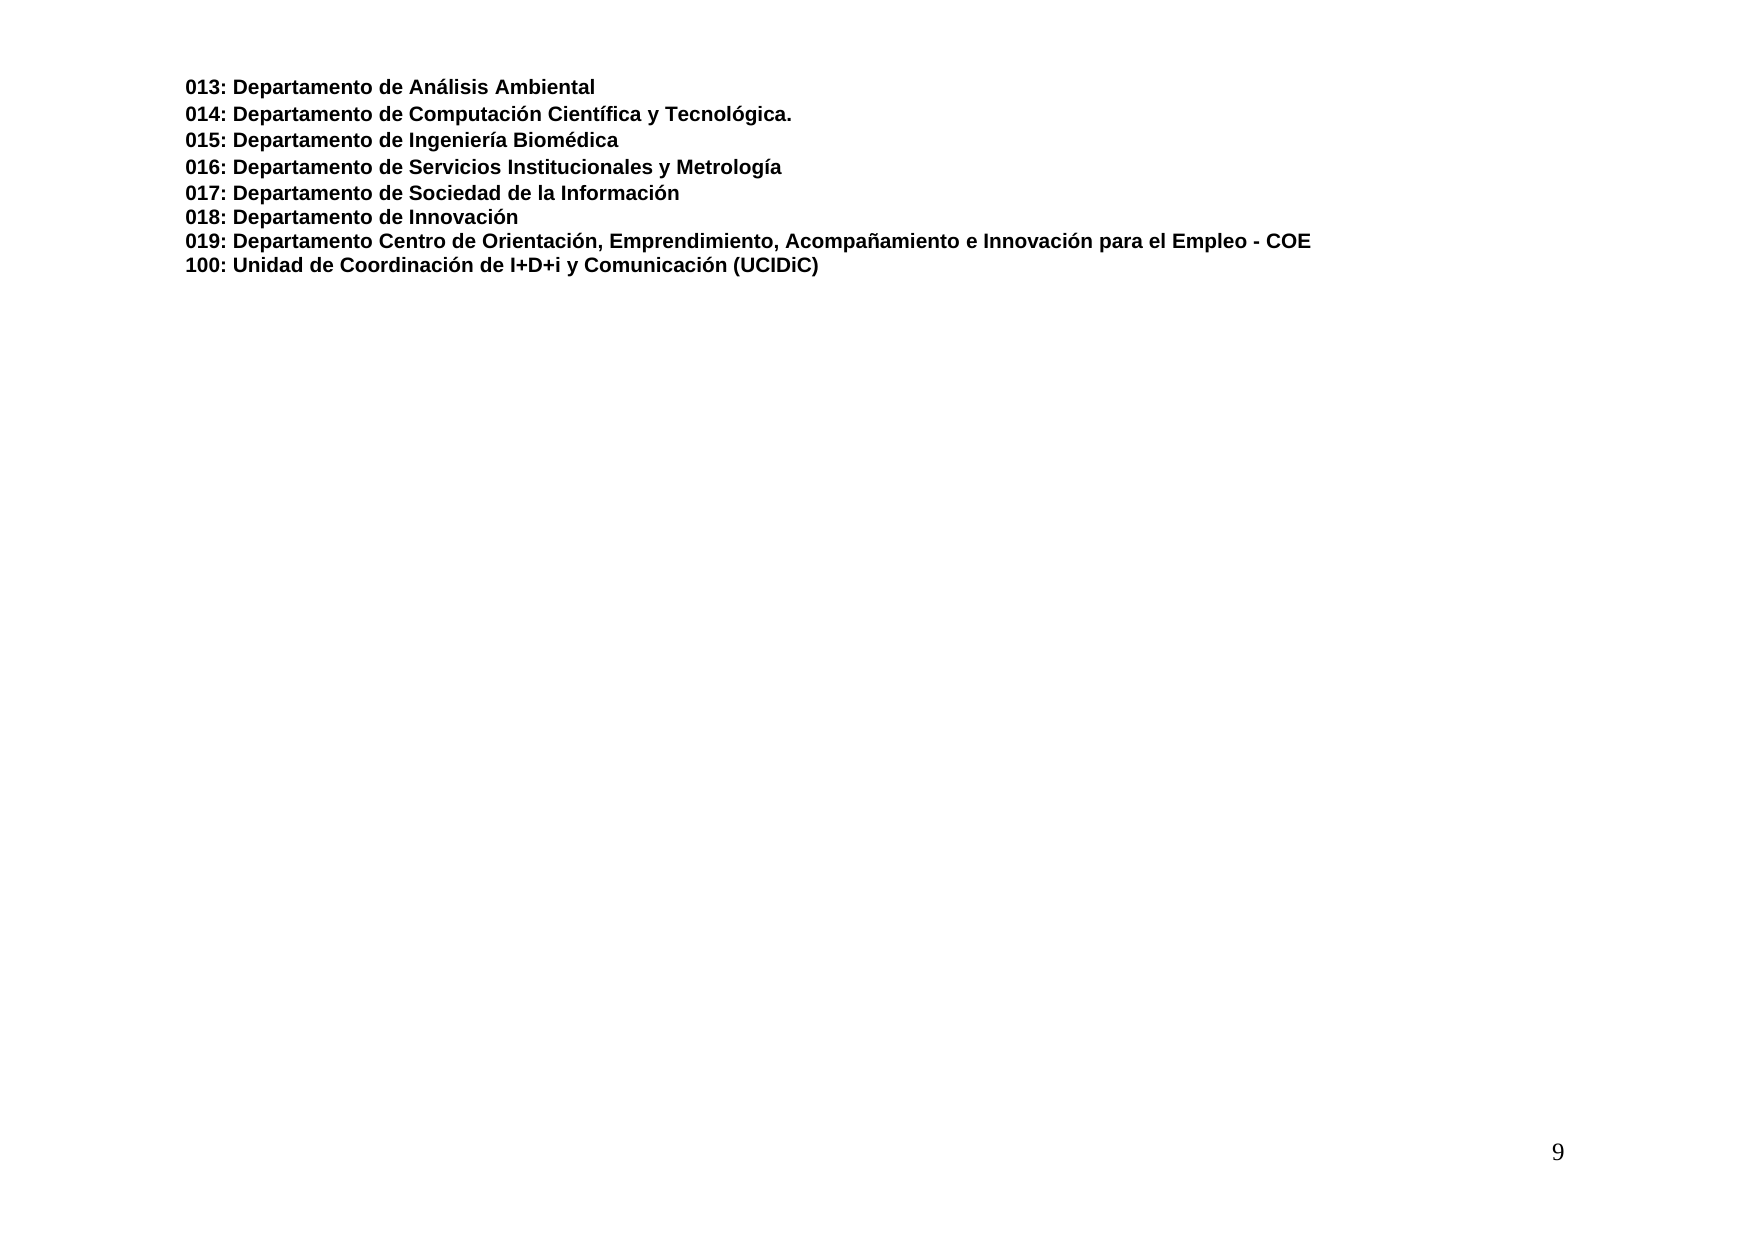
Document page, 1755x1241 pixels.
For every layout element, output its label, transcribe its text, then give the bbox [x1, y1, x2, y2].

table_cell 014: Departamento de Computación Científica y Tecnológica. [164, 102, 1331, 128]
table_cell 017: Departamento de Sociedad de la Información [164, 181, 1331, 207]
table_cell 016: Departamento de Servicios Institucionales y Metrología [164, 155, 1331, 181]
table_cell 018: Departamento de Innovación 019: Departamento Centro de Orientación, Emprendimiento, Acompañamiento e Innovación para el Empleo - COE 100: Unidad de Coordinación de I+D+i y Comunicación (UCIDiC) [164, 207, 1331, 278]
table_cell 015: Departamento de Ingeniería Biomédica [164, 128, 1331, 155]
table_header 013: Departamento de Análisis Ambiental [164, 77, 1331, 102]
